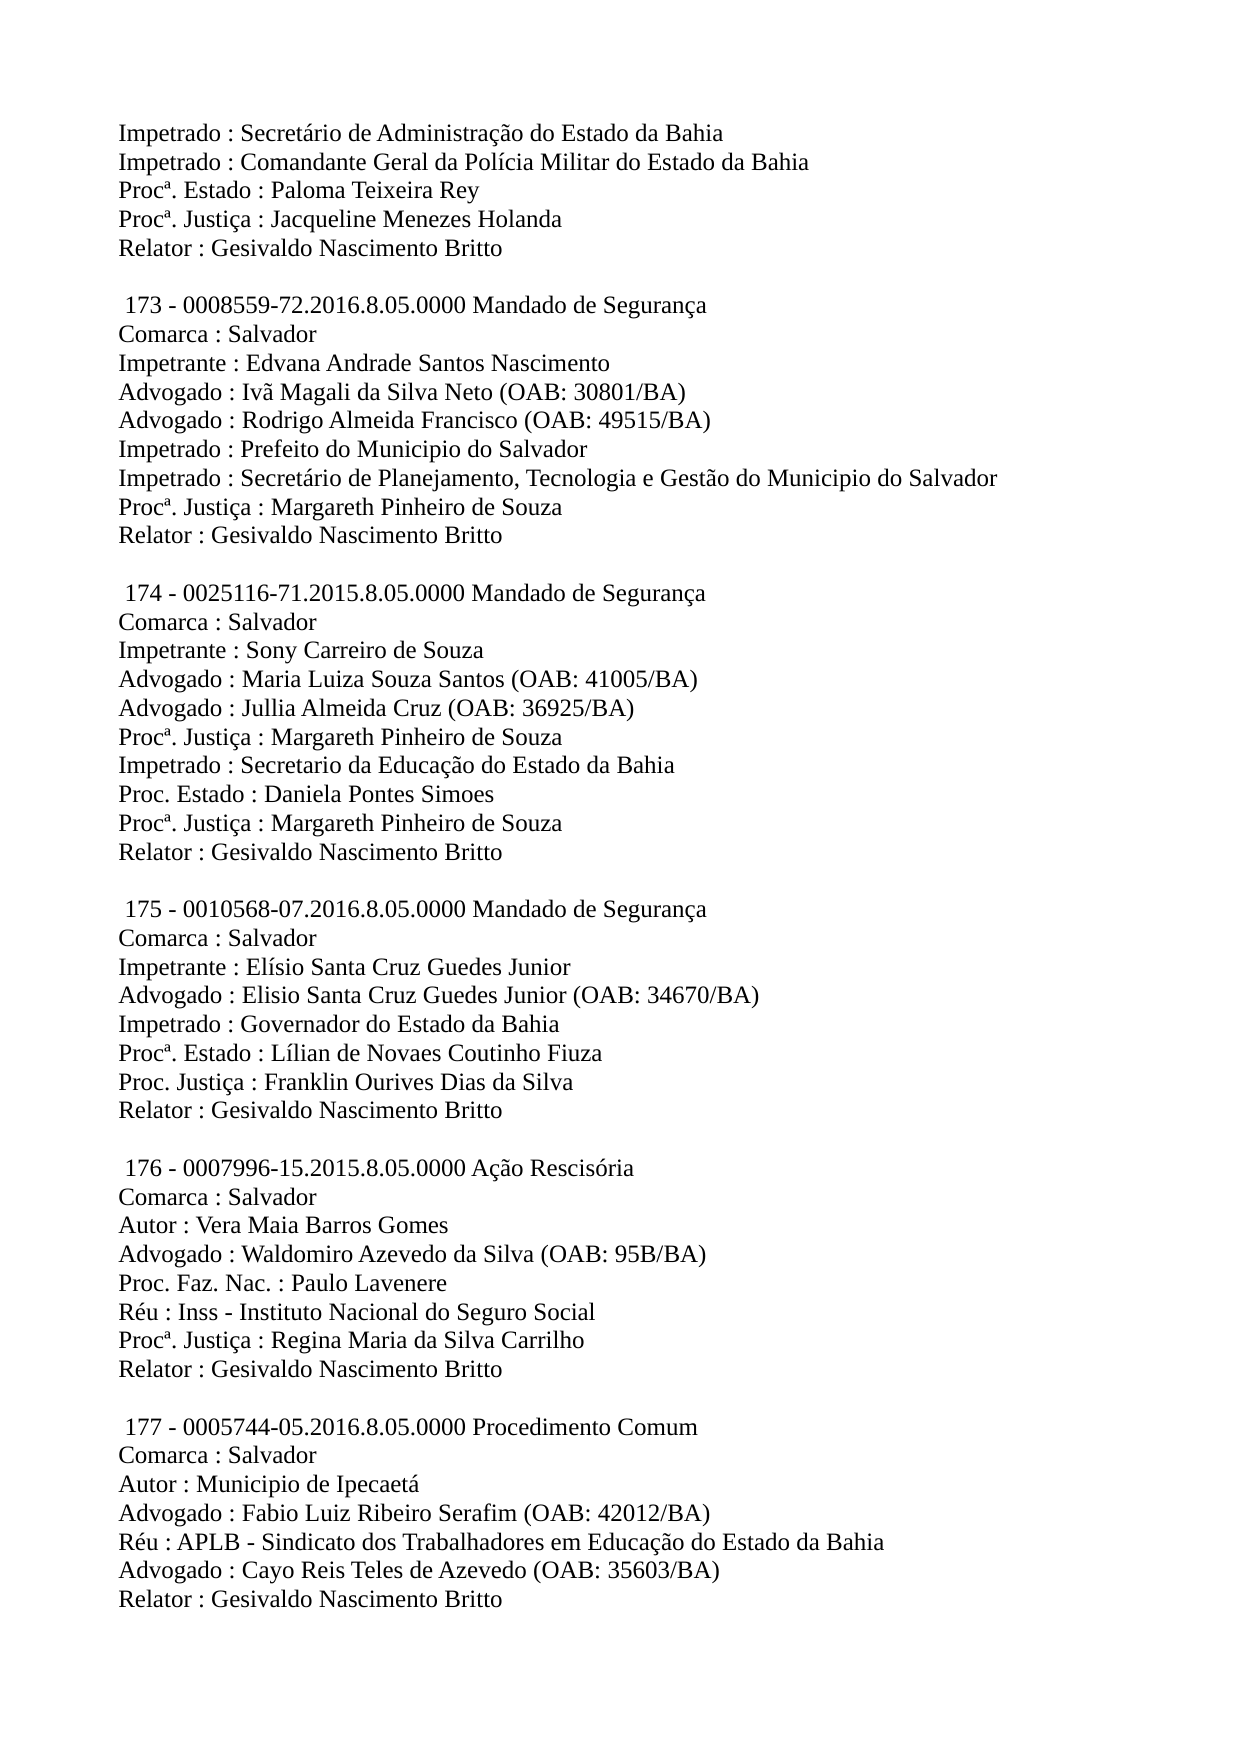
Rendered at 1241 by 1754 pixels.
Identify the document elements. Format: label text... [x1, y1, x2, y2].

text Impetrado : Comandante Geral da Polícia Militar do Estado da Bahia [118, 147, 1122, 176]
text Proc. Faz. Nac. : Paulo Lavenere [118, 1268, 1122, 1297]
text Impetrante : Sony Carreiro de Souza [118, 636, 1122, 664]
text Impetrado : Secretário de Planejamento, Tecnologia e Gestão do Municipio do Salvador [118, 463, 1122, 492]
text Réu : Inss - Instituto Nacional do Seguro Social [118, 1297, 1122, 1326]
text Comarca : Salvador [118, 319, 1122, 348]
text Procª. Justiça : Margareth Pinheiro de Souza [118, 808, 1122, 837]
text Advogado : Rodrigo Almeida Francisco (OAB: 49515/BA) [118, 406, 1122, 434]
text 174 - 0025116-71.2015.8.05.0000 Mandado de Segurança [118, 578, 1101, 607]
text Advogado : Maria Luiza Souza Santos (OAB: 41005/BA) [118, 664, 1122, 693]
text 176 - 0007996-15.2015.8.05.0000 Ação Rescisória [118, 1153, 1101, 1182]
text Relator : Gesivaldo Nascimento Britto [118, 233, 1122, 262]
text 173 - 0008559-72.2016.8.05.0000 Mandado de Segurança [118, 291, 1101, 319]
text Relator : Gesivaldo Nascimento Britto [118, 1096, 1122, 1124]
text Impetrante : Edvana Andrade Santos Nascimento [118, 348, 1122, 377]
text 175 - 0010568-07.2016.8.05.0000 Mandado de Segurança [118, 894, 1101, 923]
text Impetrado : Secretário de Administração do Estado da Bahia [118, 118, 1122, 147]
text Advogado : Jullia Almeida Cruz (OAB: 36925/BA) [118, 693, 1122, 722]
text Advogado : Ivã Magali da Silva Neto (OAB: 30801/BA) [118, 377, 1122, 406]
text Comarca : Salvador [118, 923, 1122, 952]
text Relator : Gesivaldo Nascimento Britto [118, 837, 1122, 866]
text Procª. Estado : Lílian de Novaes Coutinho Fiuza [118, 1038, 1122, 1067]
text Comarca : Salvador [118, 1441, 1122, 1469]
text Réu : APLB - Sindicato dos Trabalhadores em Educação do Estado da Bahia [118, 1527, 1122, 1556]
text Advogado : Cayo Reis Teles de Azevedo (OAB: 35603/BA) [118, 1556, 1122, 1584]
text Comarca : Salvador [118, 607, 1122, 636]
text Impetrado : Secretario da Educação do Estado da Bahia [118, 751, 1122, 779]
text Impetrante : Elísio Santa Cruz Guedes Junior [118, 952, 1122, 981]
text Advogado : Waldomiro Azevedo da Silva (OAB: 95B/BA) [118, 1239, 1122, 1268]
text Impetrado : Prefeito do Municipio do Salvador [118, 434, 1122, 463]
text Relator : Gesivaldo Nascimento Britto [118, 1584, 1122, 1613]
text Relator : Gesivaldo Nascimento Britto [118, 1354, 1122, 1383]
text Procª. Justiça : Margareth Pinheiro de Souza [118, 492, 1122, 521]
text Proc. Estado : Daniela Pontes Simoes [118, 779, 1122, 808]
text Proc. Justiça : Franklin Ourives Dias da Silva [118, 1067, 1122, 1096]
text Procª. Justiça : Regina Maria da Silva Carrilho [118, 1326, 1122, 1354]
text Advogado : Fabio Luiz Ribeiro Serafim (OAB: 42012/BA) [118, 1498, 1122, 1527]
text Advogado : Elisio Santa Cruz Guedes Junior (OAB: 34670/BA) [118, 981, 1122, 1009]
text Autor : Vera Maia Barros Gomes [118, 1211, 1122, 1239]
text Impetrado : Governador do Estado da Bahia [118, 1009, 1122, 1038]
text 177 - 0005744-05.2016.8.05.0000 Procedimento Comum [118, 1412, 1101, 1441]
text Procª. Justiça : Jacqueline Menezes Holanda [118, 204, 1122, 233]
text Relator : Gesivaldo Nascimento Britto [118, 521, 1122, 549]
text Procª. Justiça : Margareth Pinheiro de Souza [118, 722, 1122, 751]
text Comarca : Salvador [118, 1182, 1122, 1211]
text Procª. Estado : Paloma Teixeira Rey [118, 176, 1122, 204]
text Autor : Municipio de Ipecaetá [118, 1469, 1122, 1498]
